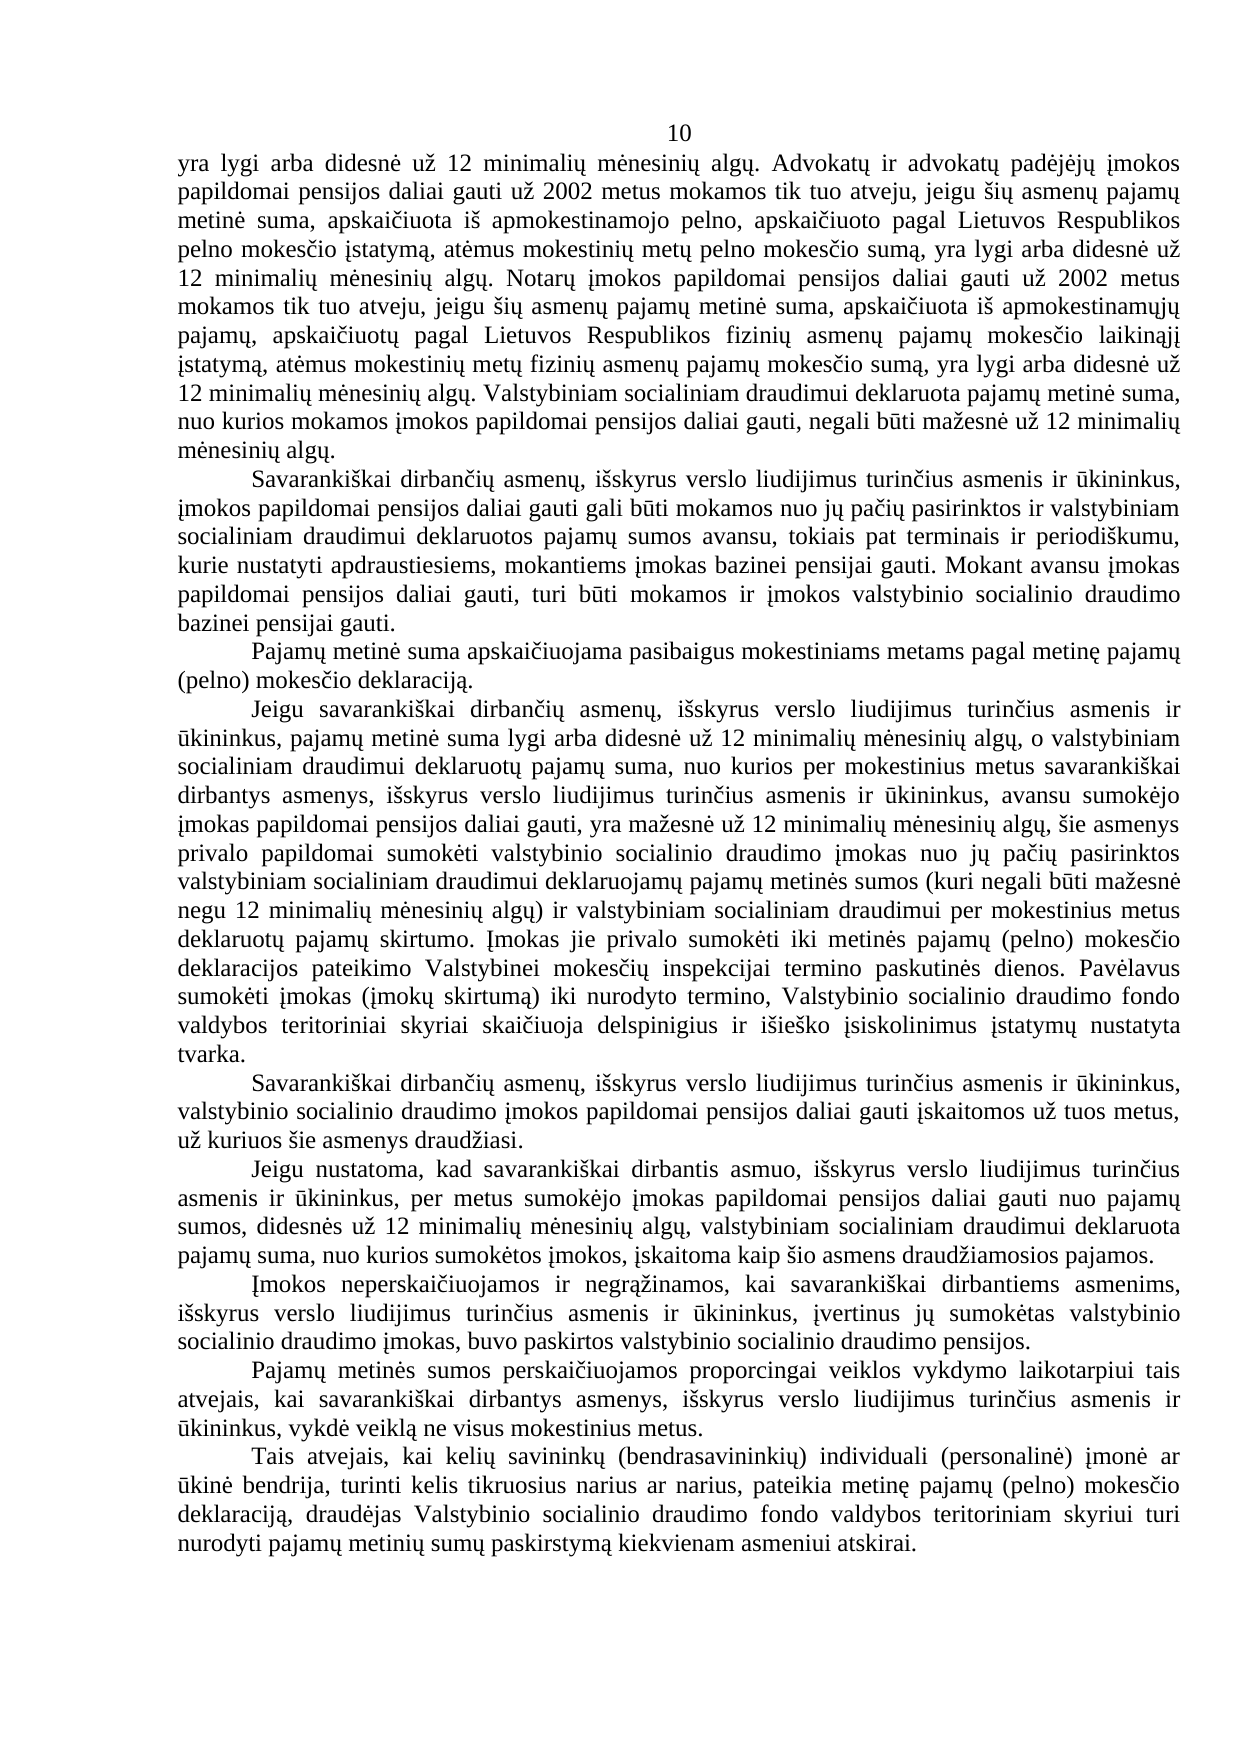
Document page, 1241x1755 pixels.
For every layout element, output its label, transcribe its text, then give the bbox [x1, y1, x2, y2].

text Tais atvejais, kai kelių savininkų (bendrasavininkių) individuali (personalinė) įmonė ar ūkinė bendrija, turinti kelis tikruosius narius ar narius, pateikia metinę pajamų (pelno) mokesčio deklaraciją, draudėjas Valstybinio socialinio draudimo fondo valdybos teritoriniam skyriui turi nurodyti pajamų metinių sumų paskirstymą kiekvienam asmeniui atskirai. [177, 1441, 1181, 1556]
text Savarankiškai dirbančių asmenų, išskyrus verslo liudijimus turinčius asmenis ir ūkininkus, įmokos papildomai pensijos daliai gauti gali būti mokamos nuo jų pačių pasirinktos ir valstybiniam socialiniam draudimui deklaruotos pajamų sumos avansu, tokiais pat terminais ir periodiškumu, kurie nustatyti apdraustiesiems, mokantiems įmokas bazinei pensijai gauti. Mokant avansu įmokas papildomai pensijos daliai gauti, turi būti mokamos ir įmokos valstybinio socialinio draudimo bazinei pensijai gauti. [177, 464, 1181, 636]
text yra lygi arba didesnė už 12 minimalių mėnesinių algų. Advokatų ir advokatų padėjėjų įmokos papildomai pensijos daliai gauti už 2002 metus mokamos tik tuo atveju, jeigu šių asmenų pajamų metinė suma, apskaičiuota iš apmokestinamojo pelno, apskaičiuoto pagal Lietuvos Respublikos pelno mokesčio įstatymą, atėmus mokestinių metų pelno mokesčio sumą, yra lygi arba didesnė už 12 minimalių mėnesinių algų. Notarų įmokos papildomai pensijos daliai gauti už 2002 metus mokamos tik tuo atveju, jeigu šių asmenų pajamų metinė suma, apskaičiuota iš apmokestinamųjų pajamų, apskaičiuotų pagal Lietuvos Respublikos fizinių asmenų pajamų mokesčio laikinąjį įstatymą, atėmus mokestinių metų fizinių asmenų pajamų mokesčio sumą, yra lygi arba didesnė už 12 minimalių mėnesinių algų. Valstybiniam socialiniam draudimui deklaruota pajamų metinė suma, nuo kurios mokamos įmokos papildomai pensijos daliai gauti, negali būti mažesnė už 12 minimalių mėnesinių algų. [177, 148, 1181, 464]
text Pajamų metinė suma apskaičiuojama pasibaigus mokestiniams metams pagal metinę pajamų (pelno) mokesčio deklaraciją. [177, 636, 1181, 694]
text Jeigu savarankiškai dirbančių asmenų, išskyrus verslo liudijimus turinčius asmenis ir ūkininkus, pajamų metinė suma lygi arba didesnė už 12 minimalių mėnesinių algų, o valstybiniam socialiniam draudimui deklaruotų pajamų suma, nuo kurios per mokestinius metus savarankiškai dirbantys asmenys, išskyrus verslo liudijimus turinčius asmenis ir ūkininkus, avansu sumokėjo įmokas papildomai pensijos daliai gauti, yra mažesnė už 12 minimalių mėnesinių algų, šie asmenys privalo papildomai sumokėti valstybinio socialinio draudimo įmokas nuo jų pačių pasirinktos valstybiniam socialiniam draudimui deklaruojamų pajamų metinės sumos (kuri negali būti mažesnė negu 12 minimalių mėnesinių algų) ir valstybiniam socialiniam draudimui per mokestinius metus deklaruotų pajamų skirtumo. Įmokas jie privalo sumokėti iki metinės pajamų (pelno) mokesčio deklaracijos pateikimo Valstybinei mokesčių inspekcijai termino paskutinės dienos. Pavėlavus sumokėti įmokas (įmokų skirtumą) iki nurodyto termino, Valstybinio socialinio draudimo fondo valdybos teritoriniai skyriai skaičiuoja delspinigius ir išieško įsiskolinimus įstatymų nustatyta tvarka. [177, 694, 1181, 1068]
text Jeigu nustatoma, kad savarankiškai dirbantis asmuo, išskyrus verslo liudijimus turinčius asmenis ir ūkininkus, per metus sumokėjo įmokas papildomai pensijos daliai gauti nuo pajamų sumos, didesnės už 12 minimalių mėnesinių algų, valstybiniam socialiniam draudimui deklaruota pajamų suma, nuo kurios sumokėtos įmokos, įskaitoma kaip šio asmens draudžiamosios pajamos. [177, 1154, 1181, 1269]
text Įmokos neperskaičiuojamos ir negrąžinamos, kai savarankiškai dirbantiems asmenims, išskyrus verslo liudijimus turinčius asmenis ir ūkininkus, įvertinus jų sumokėtas valstybinio socialinio draudimo įmokas, buvo paskirtos valstybinio socialinio draudimo pensijos. [177, 1269, 1181, 1355]
text Pajamų metinės sumos perskaičiuojamos proporcingai veiklos vykdymo laikotarpiui tais atvejais, kai savarankiškai dirbantys asmenys, išskyrus verslo liudijimus turinčius asmenis ir ūkininkus, vykdė veiklą ne visus mokestinius metus. [177, 1355, 1181, 1441]
text Savarankiškai dirbančių asmenų, išskyrus verslo liudijimus turinčius asmenis ir ūkininkus, valstybinio socialinio draudimo įmokos papildomai pensijos daliai gauti įskaitomos už tuos metus, už kuriuos šie asmenys draudžiasi. [177, 1068, 1181, 1154]
